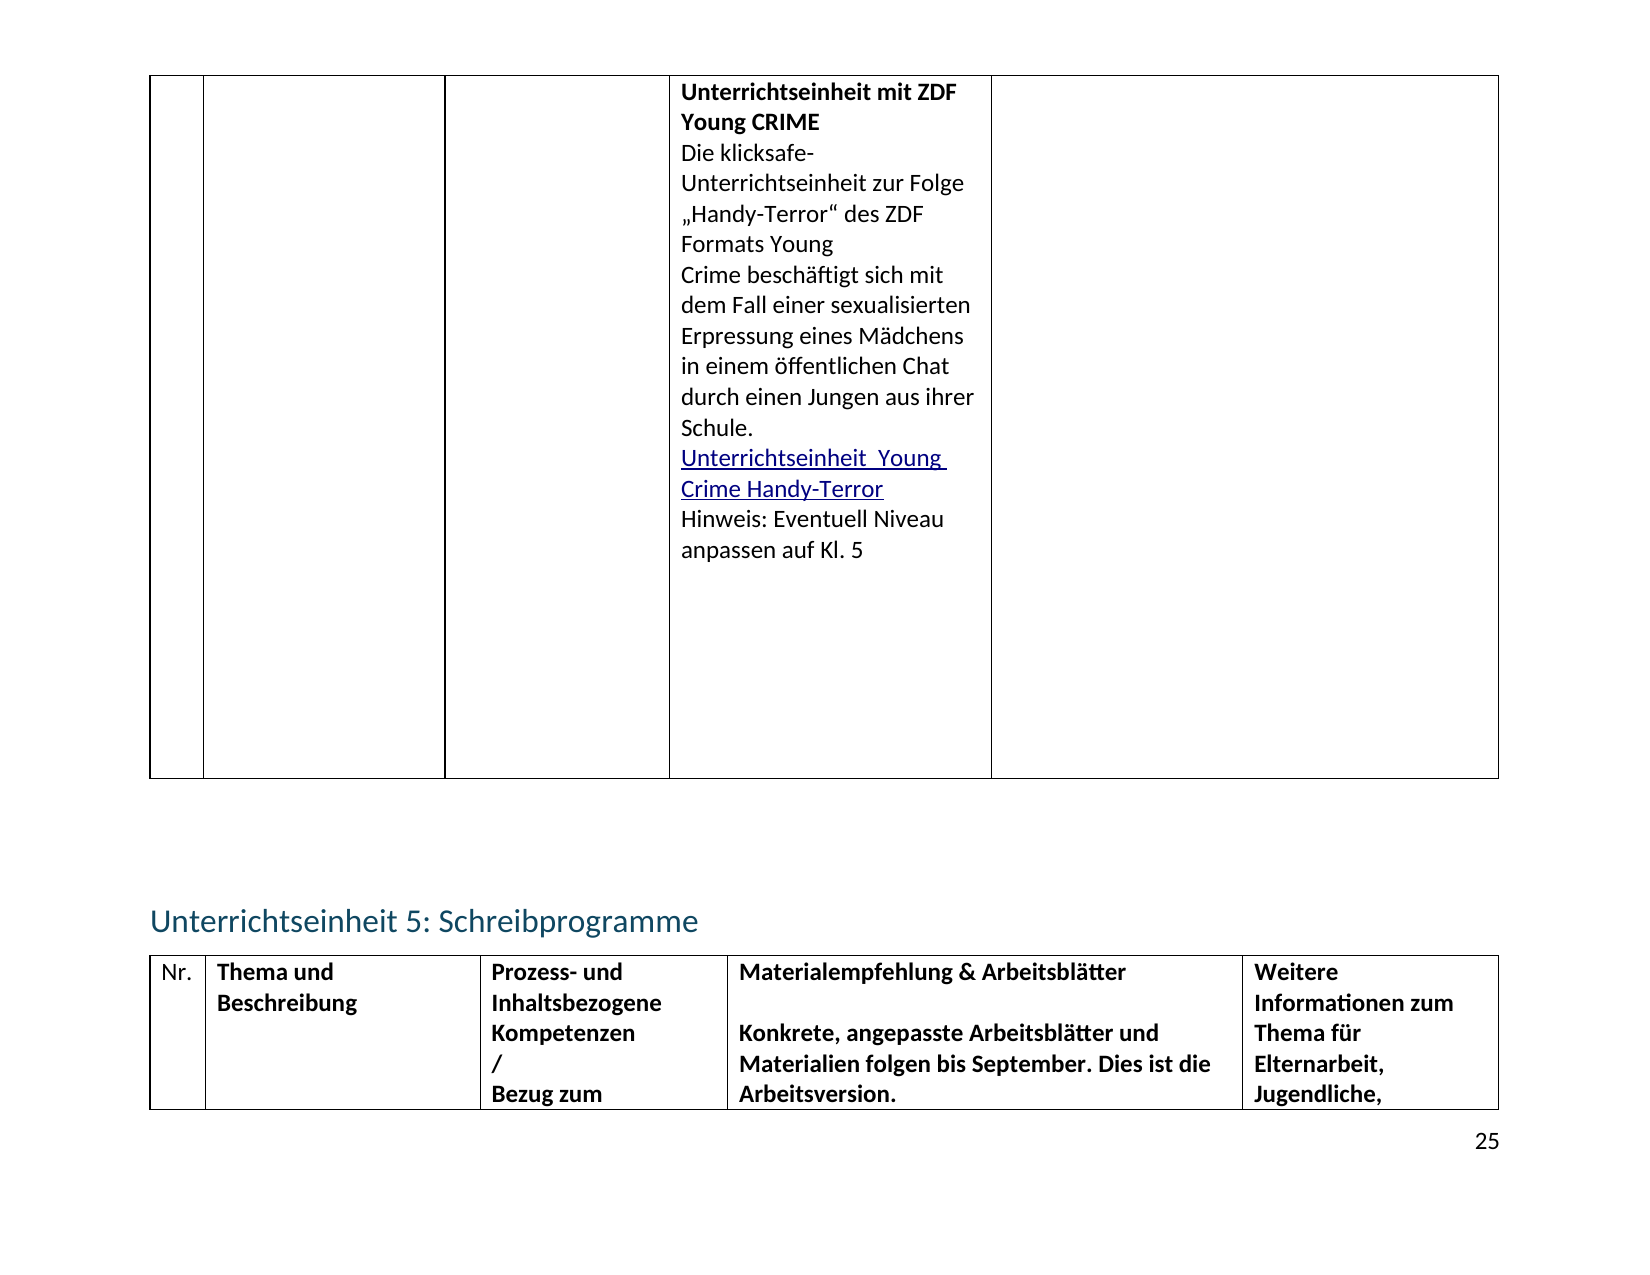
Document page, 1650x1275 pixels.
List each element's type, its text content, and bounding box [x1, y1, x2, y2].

table_header Materialempfehlung & Arbeitsblätter Konkrete, angepasste Arbeitsblätter und Materialien folgen bis September. Dies ist die Arbeitsversion. [728, 956, 1242, 1109]
table_cell [204, 76, 444, 778]
table_cell [992, 76, 1498, 778]
subtitle Unterrichtseinheit 5: Schreibprogramme [150, 900, 1500, 940]
table_header Weitere Informationen zum Thema für Elternarbeit, Jugendliche, [1243, 956, 1498, 1109]
table_header Thema und Beschreibung [206, 956, 480, 1109]
table_cell [151, 76, 203, 778]
table_header Nr. [151, 956, 205, 1109]
table_cell [446, 76, 669, 778]
table_header Prozess- und Inhaltsbezogene Kompetenzen / Bezug zum [481, 956, 727, 1109]
table_cell Unterrichtseinheit mit ZDF Young CRIME Die klicksafe-Unterrichtseinheit zur Folge „Handy-Terror“ des ZDF Formats Young Crime beschäftigt sich mit dem Fall einer sexualisierten Erpressung eines Mädchens in einem öffentlichen Chat durch einen Jungen aus ihrer Schule. Unterrichtseinheit Young Crime Handy-Terror Hinweis: Eventuell Niveau anpassen auf Kl. 5 [670, 76, 991, 778]
